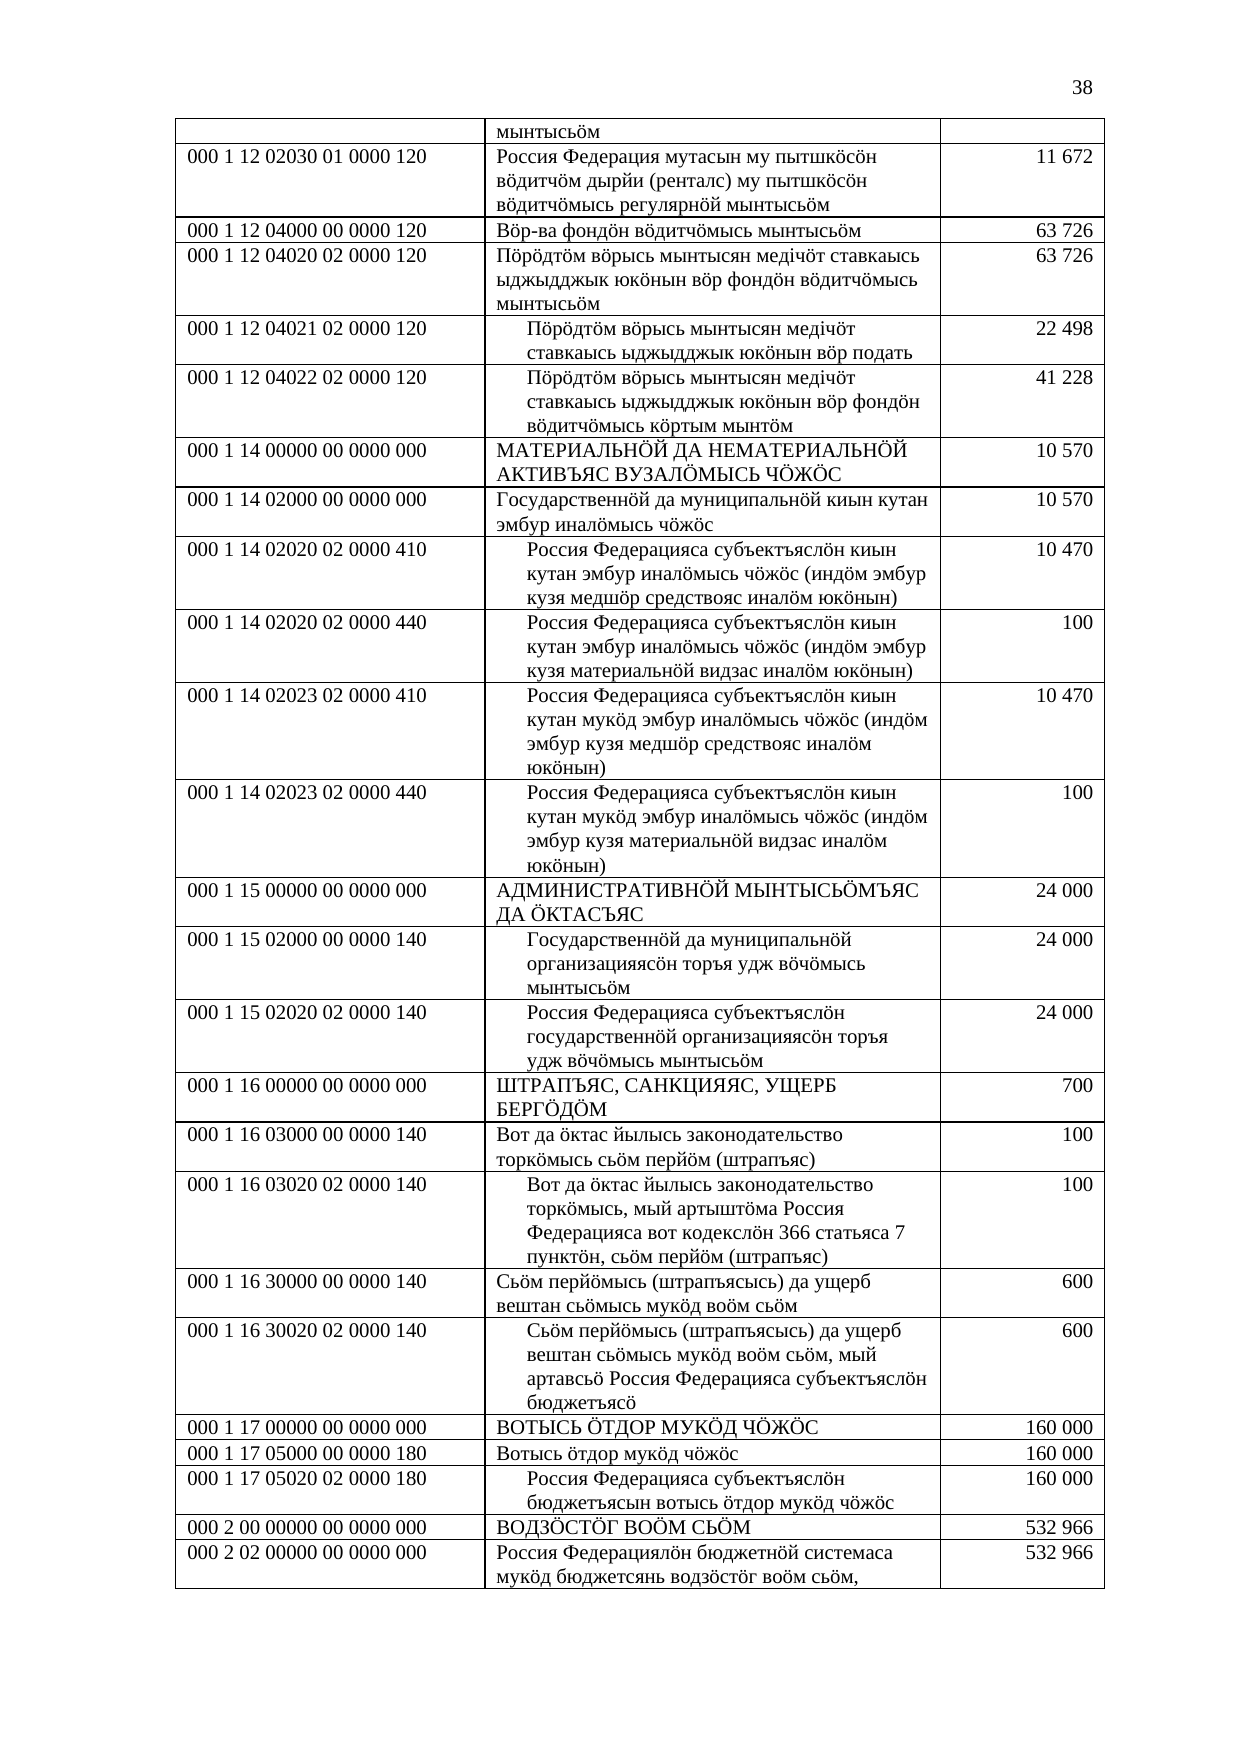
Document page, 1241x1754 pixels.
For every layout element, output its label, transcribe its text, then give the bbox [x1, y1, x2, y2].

table_cell ВОДЗÖСТÖГ ВОÖМ СЬÖМ [486, 1515, 940, 1539]
table_cell [176, 119, 484, 143]
table_cell 22 498 [941, 316, 1104, 364]
table_cell 000 1 16 00000 00 0000 000 [176, 1073, 484, 1121]
table_cell 000 1 15 00000 00 0000 000 [176, 878, 484, 926]
table_cell Россия Федерацияса субъектъяслöн киын кутан эмбур иналöмысь чöжöс (индöм эмбур кузя материальнöй видзас иналöм юкöнын) [486, 610, 940, 682]
table_cell 000 1 16 30020 02 0000 140 [176, 1318, 484, 1414]
table_cell 532 966 [941, 1515, 1104, 1539]
table_cell Россия Федерацияса субъектъяслöн киын кутан мукöд эмбур иналöмысь чöжöс (индöм эмбур кузя медшöр средствояс иналöм юкöнын) [486, 683, 940, 779]
table_cell Сьöм перйöмысь (штрапъясысь) да ущерб вештан сьöмысь мукöд воöм сьöм [486, 1269, 940, 1317]
table_cell 160 000 [941, 1466, 1104, 1514]
table_cell 000 1 14 00000 00 0000 000 [176, 438, 484, 486]
table_cell 000 1 12 04000 00 0000 120 [176, 218, 484, 242]
table_cell ШТРАПЪЯС, САНКЦИЯЯС, УЩЕРБ БЕРГÖДÖМ [486, 1073, 940, 1121]
table_cell Пöрöдтöм вöрысь мынтысян медiчöт ставкаысь ыджыдджык юкöнын вöр фондöн вöдитчöмысь мынтысьöм [486, 243, 940, 315]
table_cell Вотысь öтдор мукöд чöжöс [486, 1440, 940, 1464]
table_cell 000 1 17 00000 00 0000 000 [176, 1415, 484, 1439]
table_cell 532 966 [941, 1540, 1104, 1588]
table_cell Россия Федерацияса субъектъяслöн киын кутан мукöд эмбур иналöмысь чöжöс (индöм эмбур кузя материальнöй видзас иналöм юкöнын) [486, 780, 940, 877]
table_cell [941, 119, 1104, 143]
table_cell Россия Федерацияса субъектъяслöн государственнöй организацияясöн торъя удж вöчöмысь мынтысьöм [486, 1000, 940, 1072]
table_cell Пöрöдтöм вöрысь мынтысян медiчöт ставкаысь ыджыдджык юкöнын вöр подать [486, 316, 940, 364]
table_cell 100 [941, 780, 1104, 877]
table_cell Сьöм перйöмысь (штрапъясысь) да ущерб вештан сьöмысь мукöд воöм сьöм, мый артавсьö Россия Федерацияса субъектъяслöн бюджетъясö [486, 1318, 940, 1414]
table_cell АДМИНИСТРАТИВНÖЙ МЫНТЫСЬÖМЪЯС ДА ÖКТАСЪЯС [486, 878, 940, 926]
table_cell Пöрöдтöм вöрысь мынтысян медiчöт ставкаысь ыджыдджык юкöнын вöр фондöн вöдитчöмысь кöртым мынтöм [486, 365, 940, 437]
table_cell Государственнöй да муниципальнöй киын кутан эмбур иналöмысь чöжöс [486, 488, 940, 536]
table_cell 000 1 14 02023 02 0000 410 [176, 683, 484, 779]
table_cell 100 [941, 1123, 1104, 1171]
table_cell 000 1 14 02000 00 0000 000 [176, 488, 484, 536]
table_cell 10 470 [941, 683, 1104, 779]
table_cell 000 1 15 02000 00 0000 140 [176, 927, 484, 999]
table_cell 000 1 14 02020 02 0000 440 [176, 610, 484, 682]
table_cell 160 000 [941, 1415, 1104, 1439]
table_cell 000 1 17 05020 02 0000 180 [176, 1466, 484, 1514]
table_cell 600 [941, 1318, 1104, 1414]
table_cell Россия Федерацияса субъектъяслöн бюджетъясын вотысь öтдор мукöд чöжöс [486, 1466, 940, 1514]
table_cell Россия Федерациялöн бюджетнöй системаса мукöд бюджетсянь водзöстöг воöм сьöм, [486, 1540, 940, 1588]
table_cell МАТЕРИАЛЬНÖЙ ДА НЕМАТЕРИАЛЬНÖЙ АКТИВЪЯС ВУЗАЛÖМЫСЬ ЧÖЖÖС [486, 438, 940, 486]
table_cell 000 1 14 02020 02 0000 410 [176, 537, 484, 609]
table_cell 000 1 12 04020 02 0000 120 [176, 243, 484, 315]
table_cell 000 1 16 30000 00 0000 140 [176, 1269, 484, 1317]
table_cell 000 1 12 04022 02 0000 120 [176, 365, 484, 437]
table_cell 100 [941, 610, 1104, 682]
table_cell 700 [941, 1073, 1104, 1121]
table_cell 100 [941, 1172, 1104, 1268]
table_cell 10 470 [941, 537, 1104, 609]
table_cell 000 2 02 00000 00 0000 000 [176, 1540, 484, 1588]
table_cell 000 1 12 02030 01 0000 120 [176, 144, 484, 216]
table_cell 11 672 [941, 144, 1104, 216]
table_cell Россия Федерация мутасын му пытшкöсöн вöдитчöм дырйи (ренталс) му пытшкöсöн вöдитчöмысь регулярнöй мынтысьöм [486, 144, 940, 216]
table_cell 000 1 12 04021 02 0000 120 [176, 316, 484, 364]
table_cell 000 1 15 02020 02 0000 140 [176, 1000, 484, 1072]
table_cell 000 1 17 05000 00 0000 180 [176, 1440, 484, 1464]
table_cell Россия Федерацияса субъектъяслöн киын кутан эмбур иналöмысь чöжöс (индöм эмбур кузя медшöр средствояс иналöм юкöнын) [486, 537, 940, 609]
table_cell 10 570 [941, 488, 1104, 536]
table_cell 41 228 [941, 365, 1104, 437]
table_cell 600 [941, 1269, 1104, 1317]
table_cell 24 000 [941, 878, 1104, 926]
table_cell Вот да öктас йылысь законодательство торкöмысь, мый артыштöма Россия Федерацияса вот кодекслöн 366 статьяса 7 пунктöн, сьöм перйöм (штрапъяс) [486, 1172, 940, 1268]
table_cell 000 1 14 02023 02 0000 440 [176, 780, 484, 877]
table_cell 000 2 00 00000 00 0000 000 [176, 1515, 484, 1539]
table_cell 63 726 [941, 218, 1104, 242]
table_cell 10 570 [941, 438, 1104, 486]
table_cell ВОТЫСЬ ÖТДОР МУКÖД ЧÖЖÖС [486, 1415, 940, 1439]
table_cell 24 000 [941, 1000, 1104, 1072]
table_cell мынтысьöм [486, 119, 940, 143]
table_cell 63 726 [941, 243, 1104, 315]
table_cell Государственнöй да муниципальнöй организацияясöн торъя удж вöчöмысь мынтысьöм [486, 927, 940, 999]
table_cell 160 000 [941, 1440, 1104, 1464]
table_cell 24 000 [941, 927, 1104, 999]
table_cell Вöр-ва фондöн вöдитчöмысь мынтысьöм [486, 218, 940, 242]
table_cell 000 1 16 03020 02 0000 140 [176, 1172, 484, 1268]
table_cell 000 1 16 03000 00 0000 140 [176, 1123, 484, 1171]
table_cell Вот да öктас йылысь законодательство торкöмысь сьöм перйöм (штрапъяс) [486, 1123, 940, 1171]
